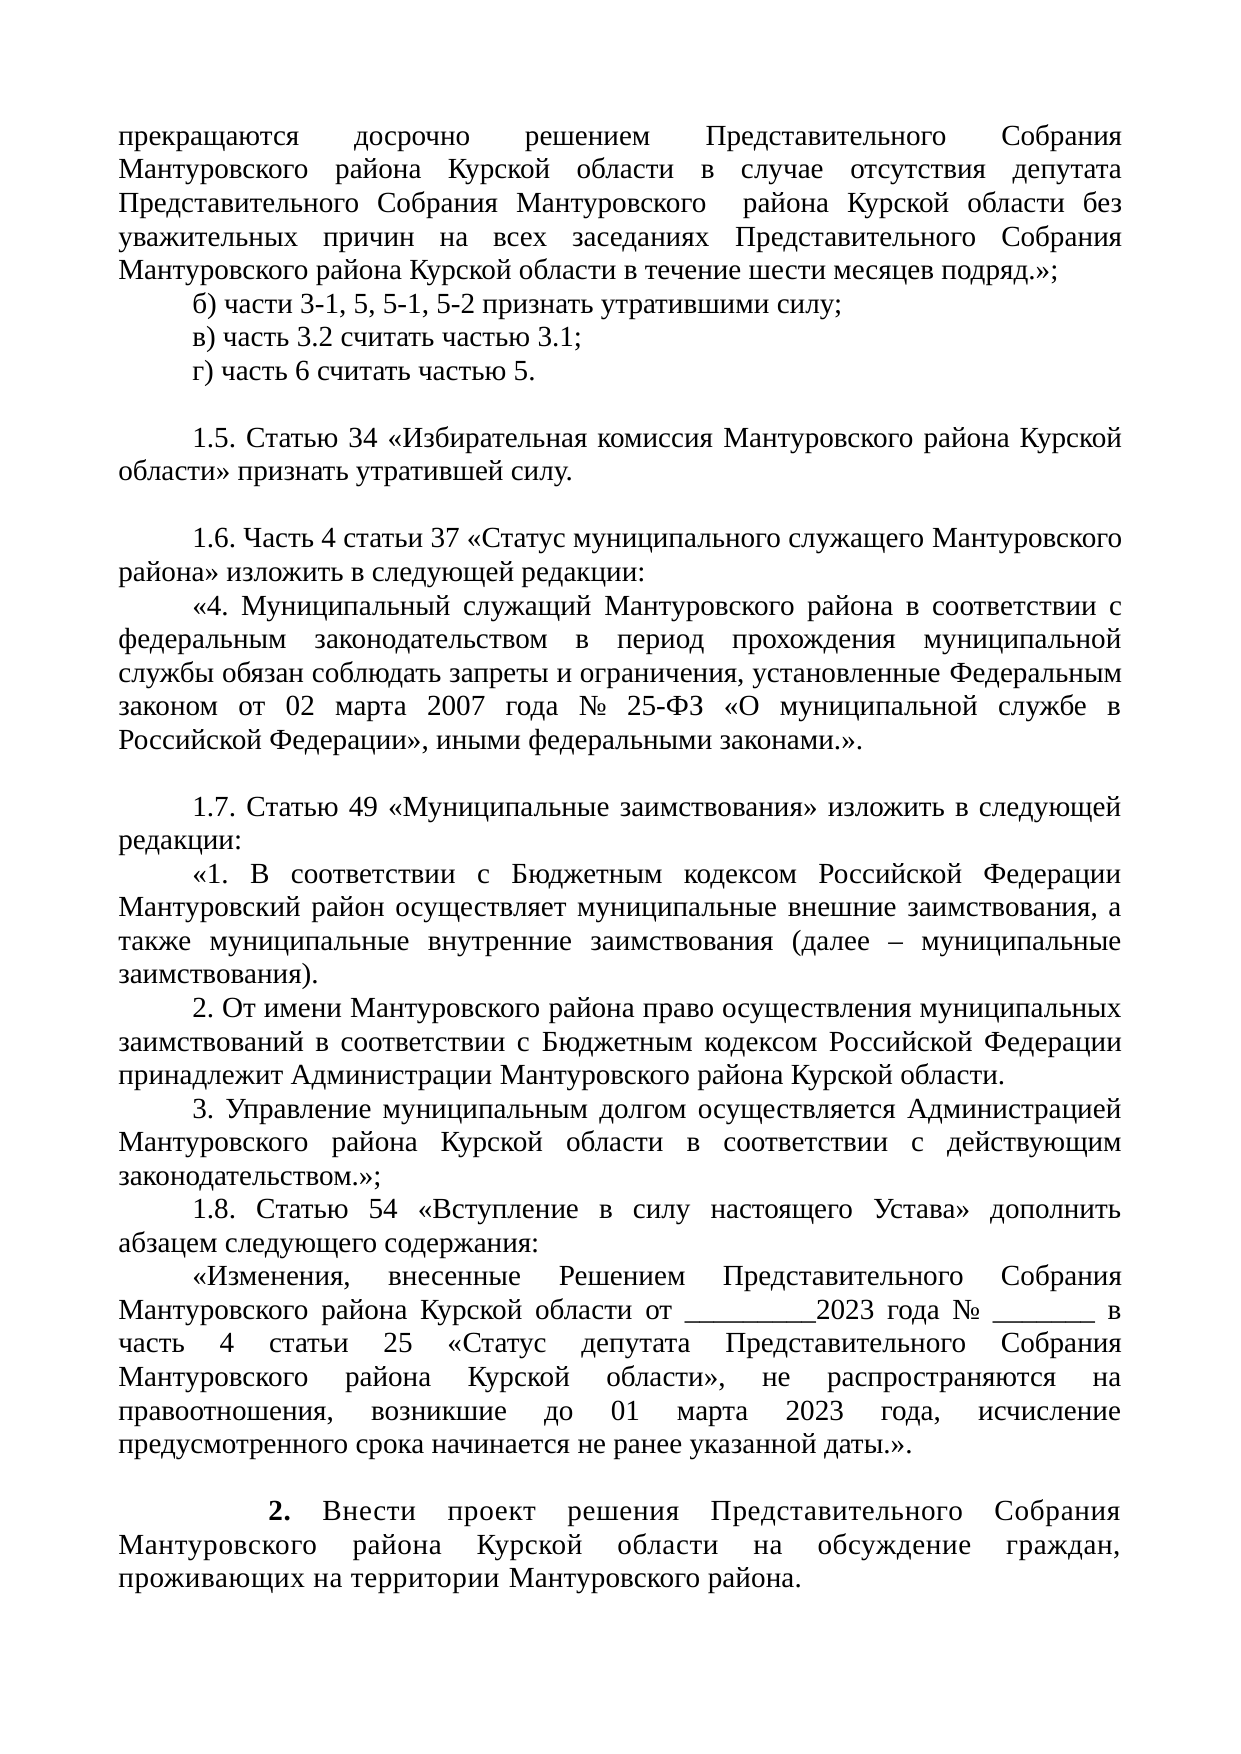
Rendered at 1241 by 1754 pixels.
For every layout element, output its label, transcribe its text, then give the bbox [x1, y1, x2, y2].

text 1.5. Статью 34 «Избирательная комиссия Мантуровского района Курской области» признать утратившей силу. [118, 420, 1122, 487]
text 3. Управление муниципальным долгом осуществляется Администрацией Мантуровского района Курской области в соответствии с действующим законодательством.»; [118, 1091, 1122, 1191]
text г) часть 6 считать частью 5. [118, 353, 1122, 386]
text прекращаются досрочно решением Представительного Собрания Мантуровского района Курской области в случае отсутствия депутата Представительного Собрания Мантуровского района Курской области без уважительных причин на всех заседаниях Представительного Собрания Мантуровского района Курской области в течение шести месяцев подряд.»; [118, 118, 1122, 286]
text 2. От имени Мантуровского района право осуществления муниципальных заимствований в соответствии с Бюджетным кодексом Российской Федерации принадлежит Администрации Мантуровского района Курской области. [118, 990, 1122, 1091]
text 1.7. Статью 49 «Муниципальные заимствования» изложить в следующей редакции: [118, 789, 1122, 856]
text 1.8. Статью 54 «Вступление в силу настоящего Устава» дополнить абзацем следующего содержания: [118, 1191, 1122, 1258]
text «4. Муниципальный служащий Мантуровского района в соответствии с федеральным законодательством в период прохождения муниципальной службы обязан соблюдать запреты и ограничения, установленные Федеральным законом от 02 марта 2007 года № 25-ФЗ «О муниципальной службе в Российской Федерации», иными федеральными законами.». [118, 588, 1122, 755]
text «1. В соответствии с Бюджетным кодексом Российской Федерации Мантуровский район осуществляет муниципальные внешние заимствования, а также муниципальные внутренние заимствования (далее – муниципальные заимствования). [118, 856, 1122, 990]
text «Изменения, внесенные Решением Представительного Собрания Мантуровского района Курской области от _________2023 года № _______ в часть 4 статьи 25 «Статус депутата Представительного Собрания Мантуровского района Курской области», не распространяются на правоотношения, возникшие до 01 марта 2023 года, исчисление предусмотренного срока начинается не ранее указанной даты.». [118, 1258, 1122, 1460]
text 2. Внести проект решения Представительного Собрания Мантуровского района Курской области на обсуждение граждан, проживающих на территории Мантуровского района. [118, 1493, 1122, 1594]
text 1.6. Часть 4 статьи 37 «Статус муниципального служащего Мантуровского района» изложить в следующей редакции: [118, 521, 1122, 588]
text в) часть 3.2 считать частью 3.1; [118, 319, 1122, 353]
text б) части 3-1, 5, 5-1, 5-2 признать утратившими силу; [118, 286, 1122, 319]
